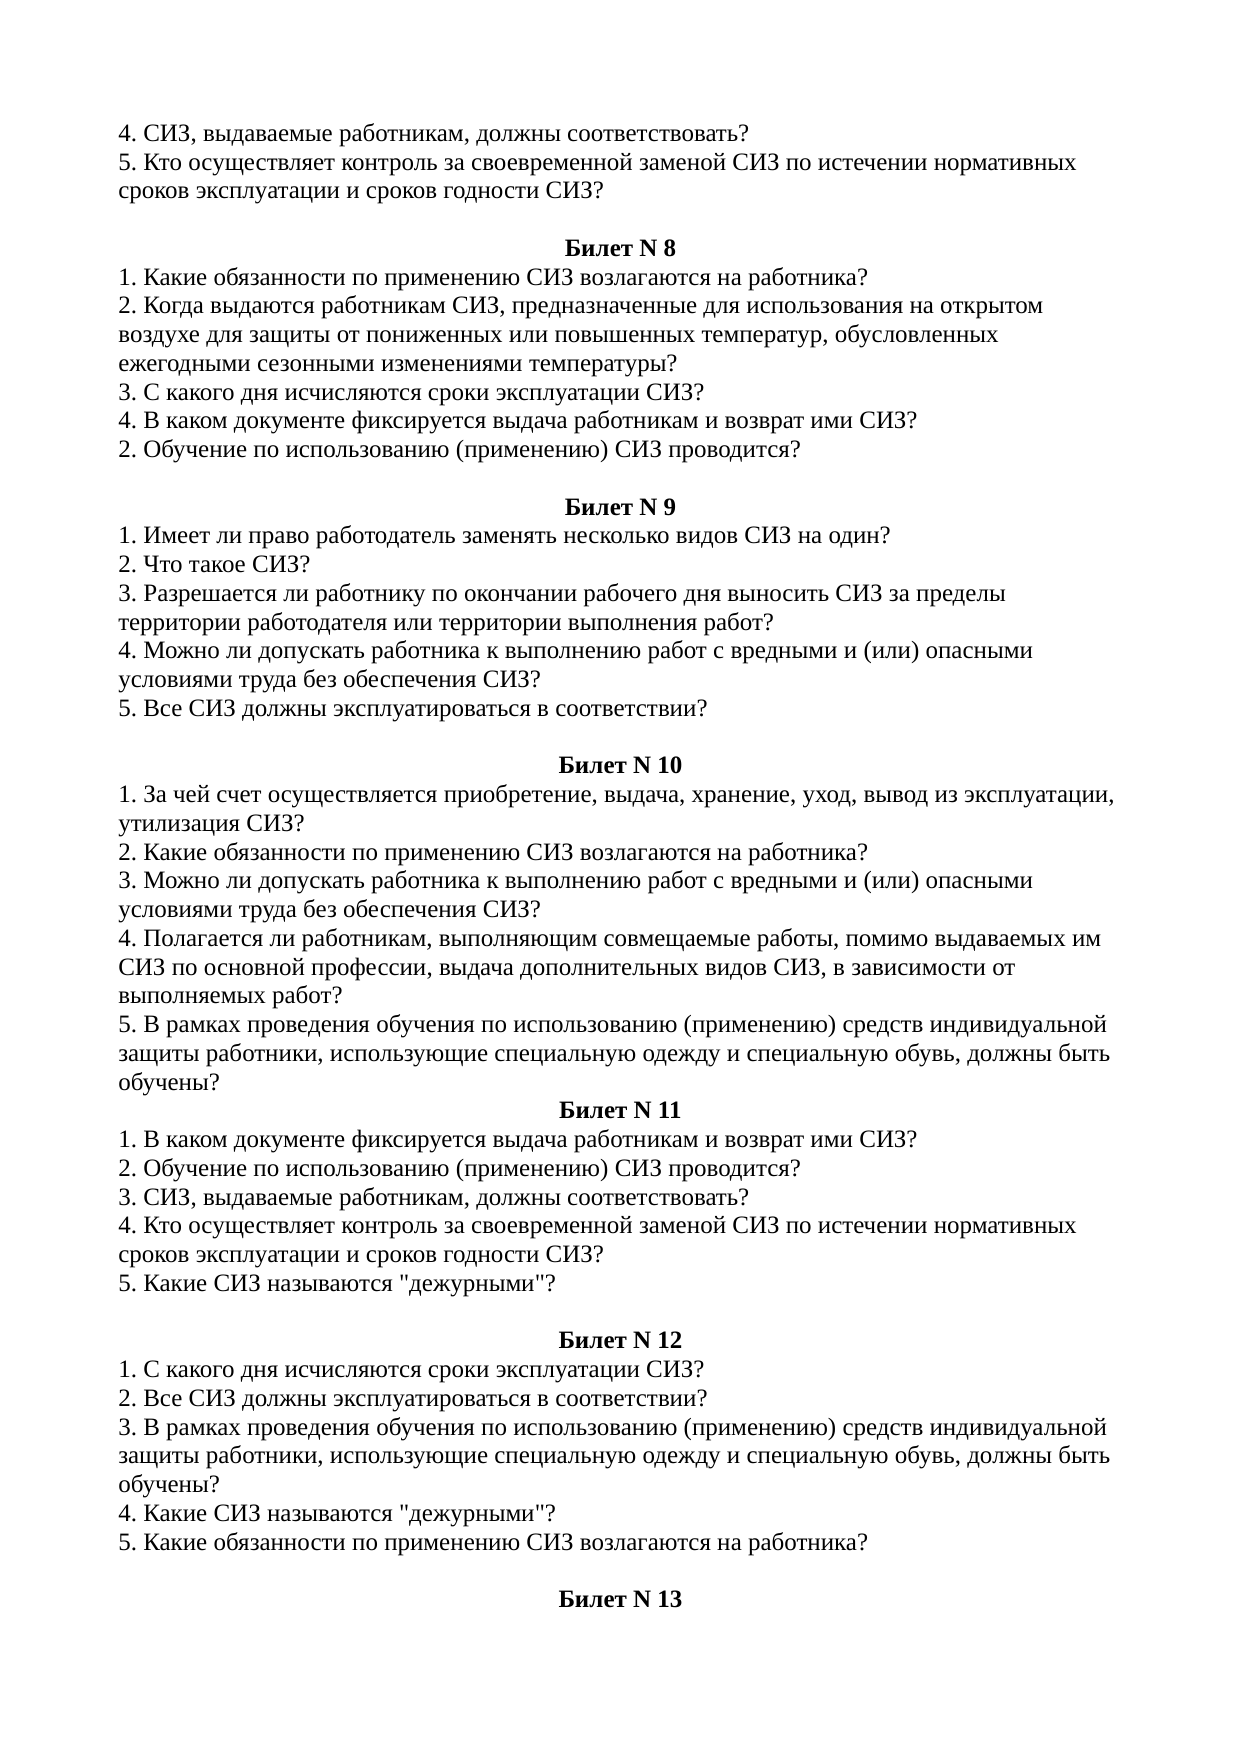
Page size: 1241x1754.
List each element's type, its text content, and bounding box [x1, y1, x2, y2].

text 1. Какие обязанности по применению СИЗ возлагаются на работника? [118, 262, 1122, 291]
text 5. Какие СИЗ называются "дежурными"? [118, 1268, 1122, 1297]
text 2. Какие обязанности по применению СИЗ возлагаются на работника? [118, 837, 1122, 866]
text 5. Кто осуществляет контроль за своевременной заменой СИЗ по истечении нормативных сроков эксплуатации и сроков годности СИЗ? [118, 147, 1122, 204]
text 3. Можно ли допускать работника к выполнению работ с вредными и (или) опасными условиями труда без обеспечения СИЗ? [118, 866, 1122, 923]
text 4. Полагается ли работникам, выполняющим совмещаемые работы, помимо выдаваемых им СИЗ по основной профессии, выдача дополнительных видов СИЗ, в зависимости от выполняемых работ? [118, 923, 1122, 1009]
text Билет N 13 [118, 1584, 1122, 1613]
text 3. СИЗ, выдаваемые работникам, должны соответствовать? [118, 1182, 1122, 1211]
text 3. В рамках проведения обучения по использованию (применению) средств индивидуальной защиты работники, использующие специальную одежду и специальную обувь, должны быть обучены? [118, 1412, 1122, 1498]
text 5. Какие обязанности по применению СИЗ возлагаются на работника? [118, 1527, 1122, 1556]
text 4. СИЗ, выдаваемые работникам, должны соответствовать? [118, 118, 1122, 147]
text 4. Кто осуществляет контроль за своевременной заменой СИЗ по истечении нормативных сроков эксплуатации и сроков годности СИЗ? [118, 1211, 1122, 1268]
text 2. Обучение по использованию (применению) СИЗ проводится? [118, 1153, 1122, 1182]
text Билет N 11 [118, 1096, 1122, 1124]
text 2. Когда выдаются работникам СИЗ, предназначенные для использования на открытом воздухе для защиты от пониженных или повышенных температур, обусловленных ежегодными сезонными изменениями температуры? [118, 291, 1122, 377]
text 1. За чей счет осуществляется приобретение, выдача, хранение, уход, вывод из эксплуатации, утилизация СИЗ? [118, 779, 1122, 837]
text Билет N 12 [118, 1326, 1122, 1354]
text 1. Имеет ли право работодатель заменять несколько видов СИЗ на один? [118, 521, 1122, 549]
text 1. В каком документе фиксируется выдача работникам и возврат ими СИЗ? [118, 1124, 1122, 1153]
text Билет N 8 [118, 233, 1122, 262]
text 5. В рамках проведения обучения по использованию (применению) средств индивидуальной защиты работники, использующие специальную одежду и специальную обувь, должны быть обучены? [118, 1009, 1122, 1096]
text 3. С какого дня исчисляются сроки эксплуатации СИЗ? [118, 377, 1122, 406]
text 2. Что такое СИЗ? [118, 549, 1122, 578]
text 2. Обучение по использованию (применению) СИЗ проводится? [118, 434, 1122, 463]
text 4. Какие СИЗ называются "дежурными"? [118, 1498, 1122, 1527]
text 4. Можно ли допускать работника к выполнению работ с вредными и (или) опасными условиями труда без обеспечения СИЗ? [118, 636, 1122, 693]
text Билет N 10 [118, 751, 1122, 779]
text Билет N 9 [118, 492, 1122, 521]
text 4. В каком документе фиксируется выдача работникам и возврат ими СИЗ? [118, 406, 1122, 434]
text 5. Все СИЗ должны эксплуатироваться в соответствии? [118, 693, 1122, 722]
text 3. Разрешается ли работнику по окончании рабочего дня выносить СИЗ за пределы территории работодателя или территории выполнения работ? [118, 578, 1122, 636]
text 2. Все СИЗ должны эксплуатироваться в соответствии? [118, 1383, 1122, 1412]
text 1. С какого дня исчисляются сроки эксплуатации СИЗ? [118, 1354, 1122, 1383]
